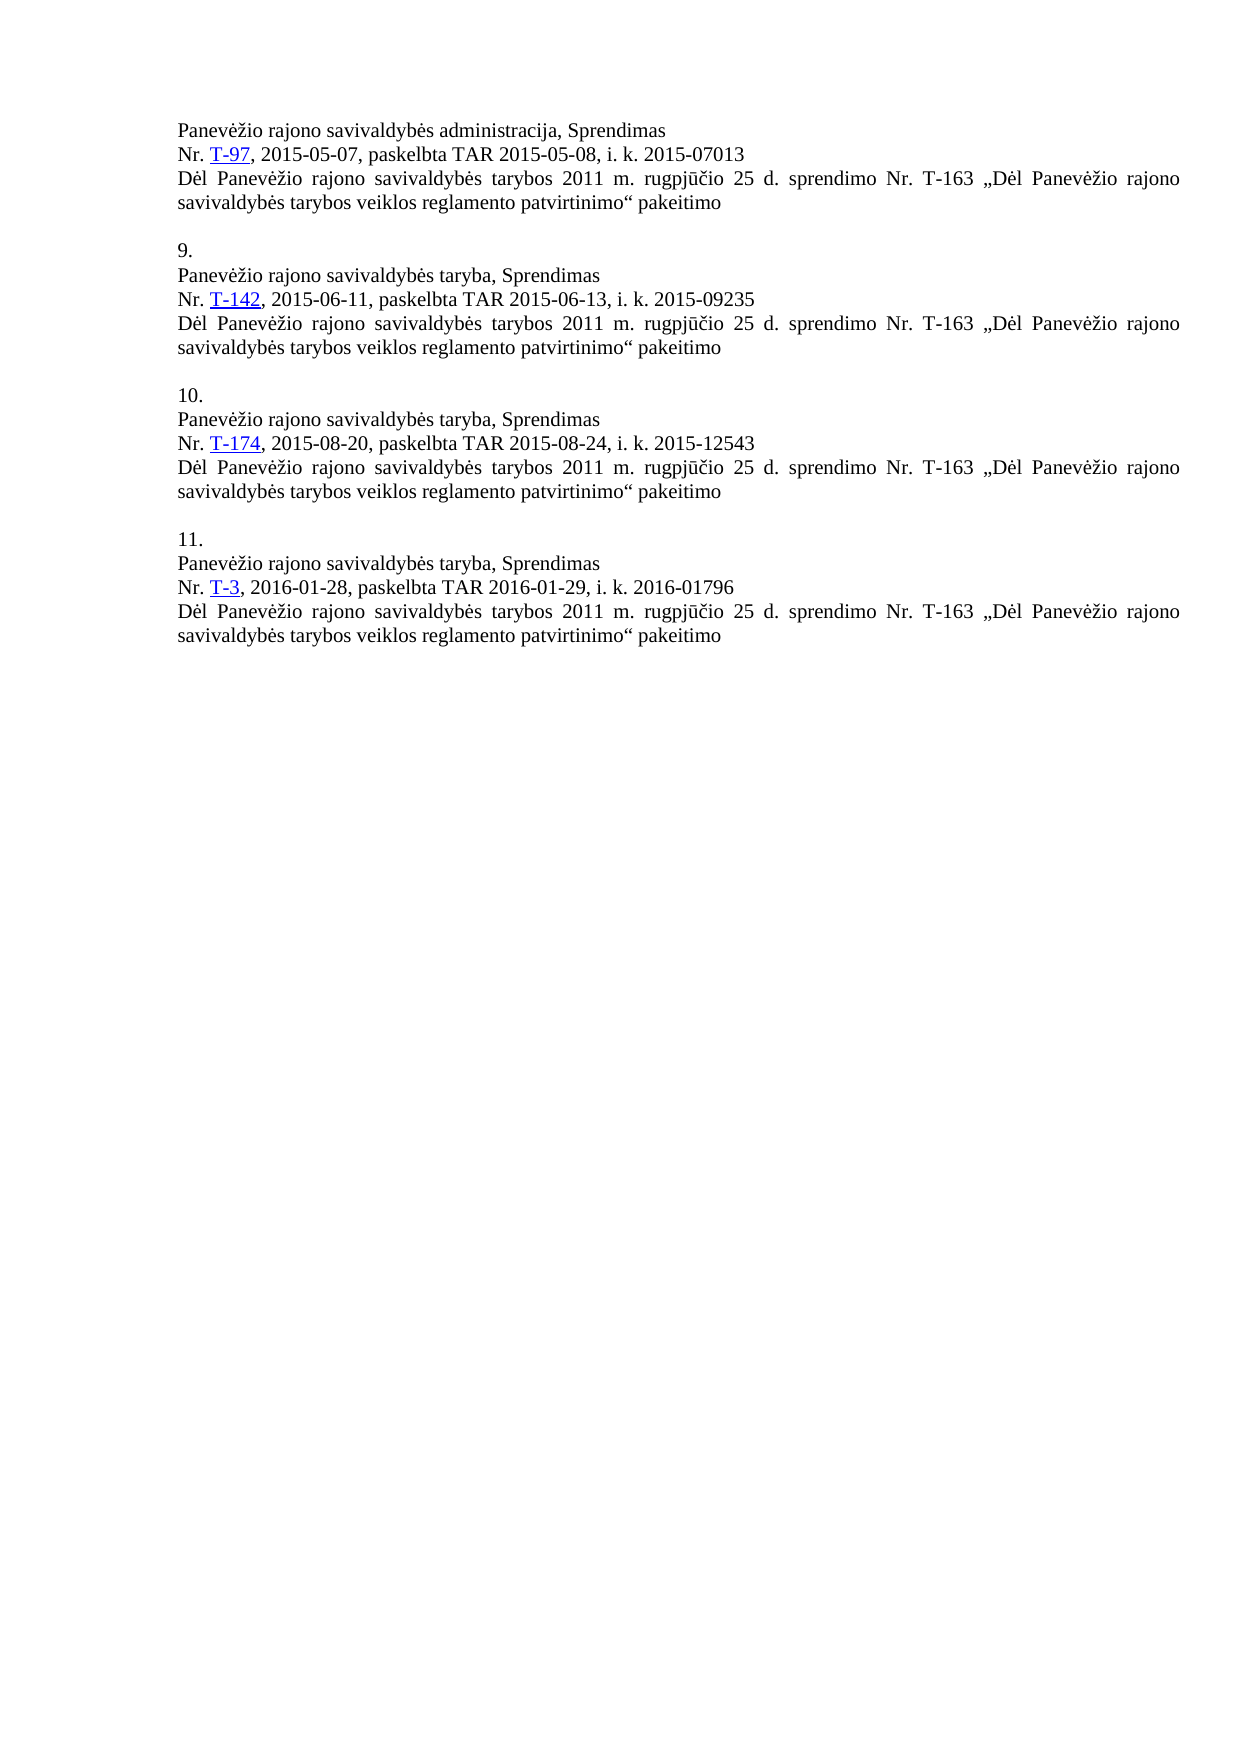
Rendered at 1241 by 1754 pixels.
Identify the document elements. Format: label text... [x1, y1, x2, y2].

text 11. [177, 527, 1181, 551]
text Panevėžio rajono savivaldybės taryba, Sprendimas [177, 407, 1181, 431]
text Dėl Panevėžio rajono savivaldybės tarybos 2011 m. rugpjūčio 25 d. sprendimo Nr. T-163 „Dėl Panevėžio rajono savivaldybės tarybos veiklos reglamento patvirtinimo“ pakeitimo [177, 455, 1181, 503]
text Dėl Panevėžio rajono savivaldybės tarybos 2011 m. rugpjūčio 25 d. sprendimo Nr. T-163 „Dėl Panevėžio rajono savivaldybės tarybos veiklos reglamento patvirtinimo“ pakeitimo [177, 599, 1181, 647]
text Nr. T-174, 2015-08-20, paskelbta TAR 2015-08-24, i. k. 2015-12543 [177, 431, 1181, 455]
text Panevėžio rajono savivaldybės taryba, Sprendimas [177, 262, 1181, 287]
text Panevėžio rajono savivaldybės administracija, Sprendimas [177, 118, 1181, 142]
text Nr. T-142, 2015-06-11, paskelbta TAR 2015-06-13, i. k. 2015-09235 [177, 287, 1181, 311]
text Nr. T-3, 2016-01-28, paskelbta TAR 2016-01-29, i. k. 2016-01796 [177, 575, 1181, 599]
text Dėl Panevėžio rajono savivaldybės tarybos 2011 m. rugpjūčio 25 d. sprendimo Nr. T-163 „Dėl Panevėžio rajono savivaldybės tarybos veiklos reglamento patvirtinimo“ pakeitimo [177, 311, 1181, 359]
text Panevėžio rajono savivaldybės taryba, Sprendimas [177, 551, 1181, 575]
text 10. [177, 383, 1181, 407]
text 9. [177, 238, 1181, 262]
text Dėl Panevėžio rajono savivaldybės tarybos 2011 m. rugpjūčio 25 d. sprendimo Nr. T-163 „Dėl Panevėžio rajono savivaldybės tarybos veiklos reglamento patvirtinimo“ pakeitimo [177, 166, 1181, 214]
text Nr. T-97, 2015-05-07, paskelbta TAR 2015-05-08, i. k. 2015-07013 [177, 142, 1181, 166]
